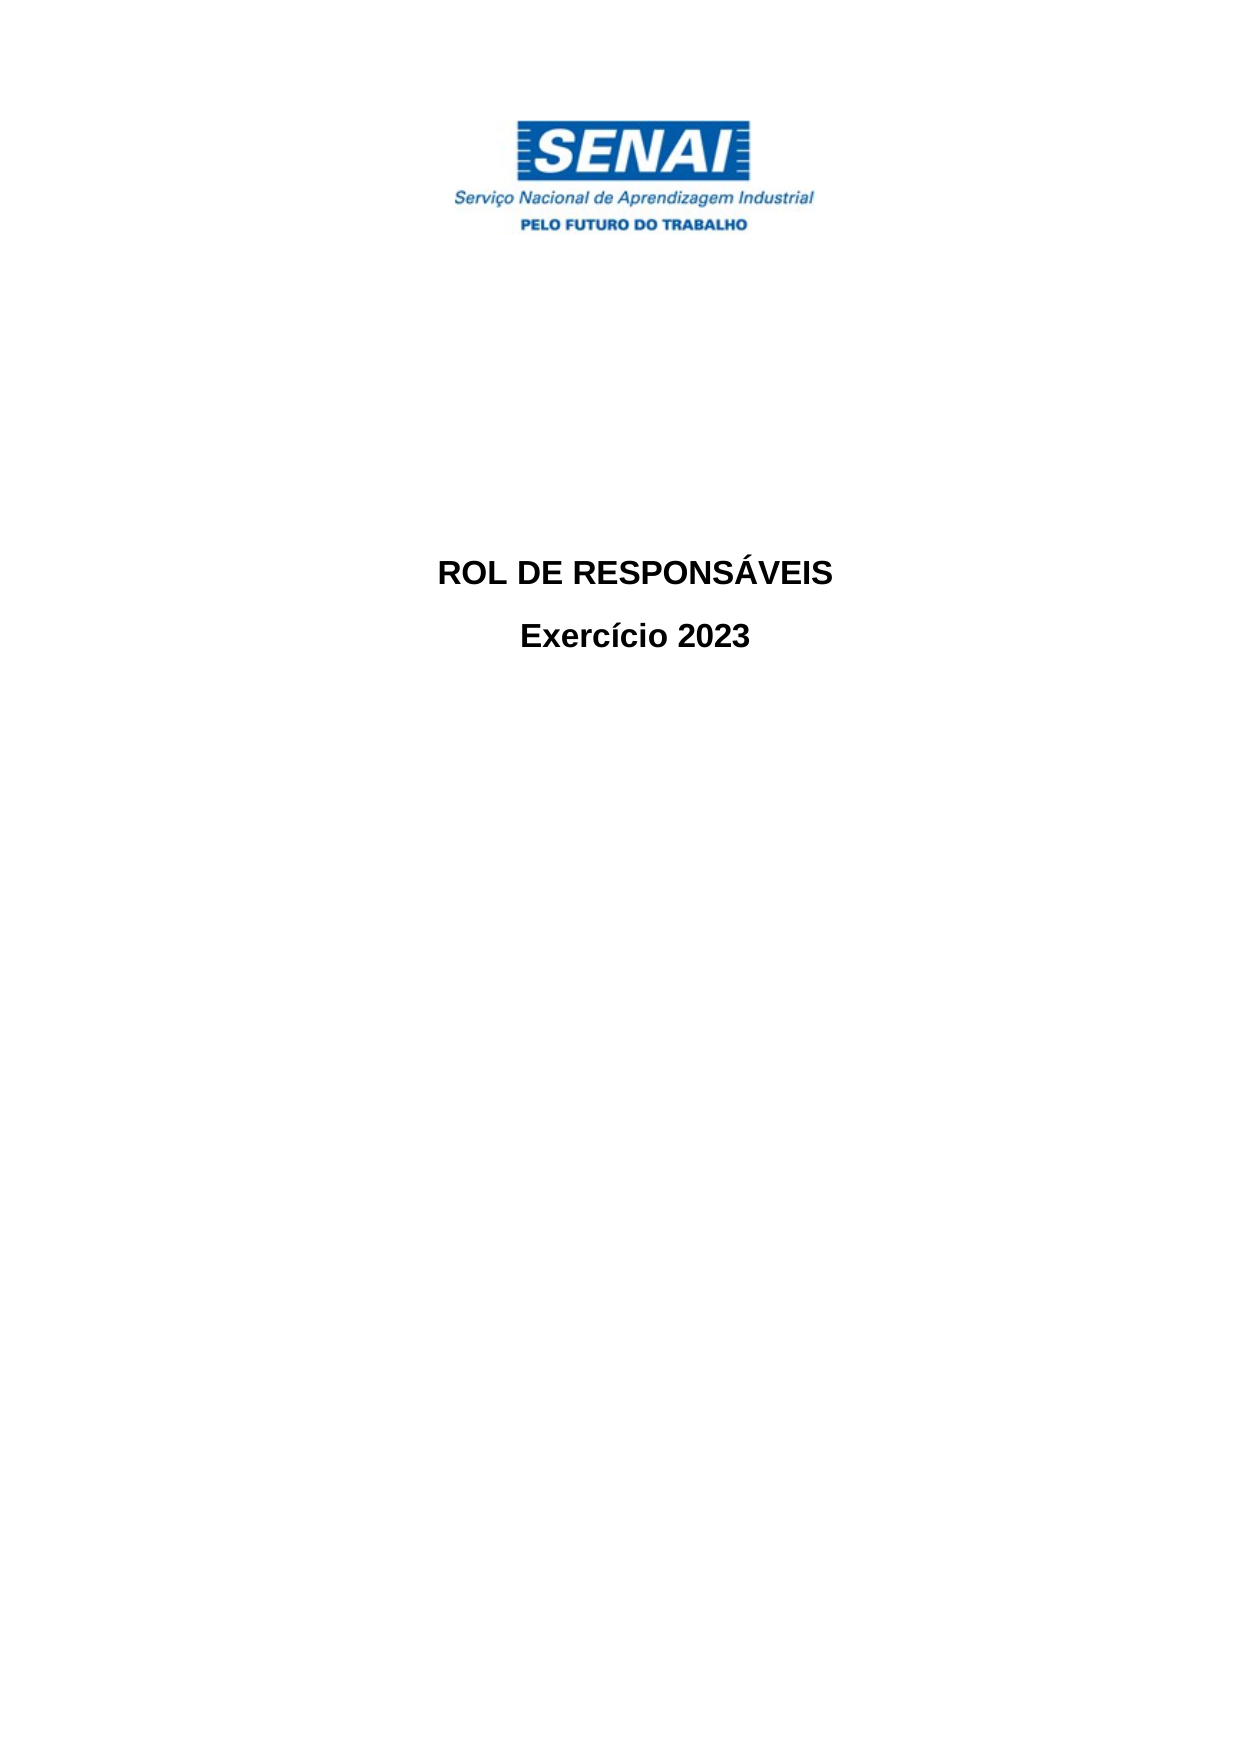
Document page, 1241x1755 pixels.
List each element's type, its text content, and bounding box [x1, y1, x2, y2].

text ROL DE RESPONSÁVEIS [92, 553, 1178, 592]
text Exercício 2023 [92, 616, 1178, 654]
